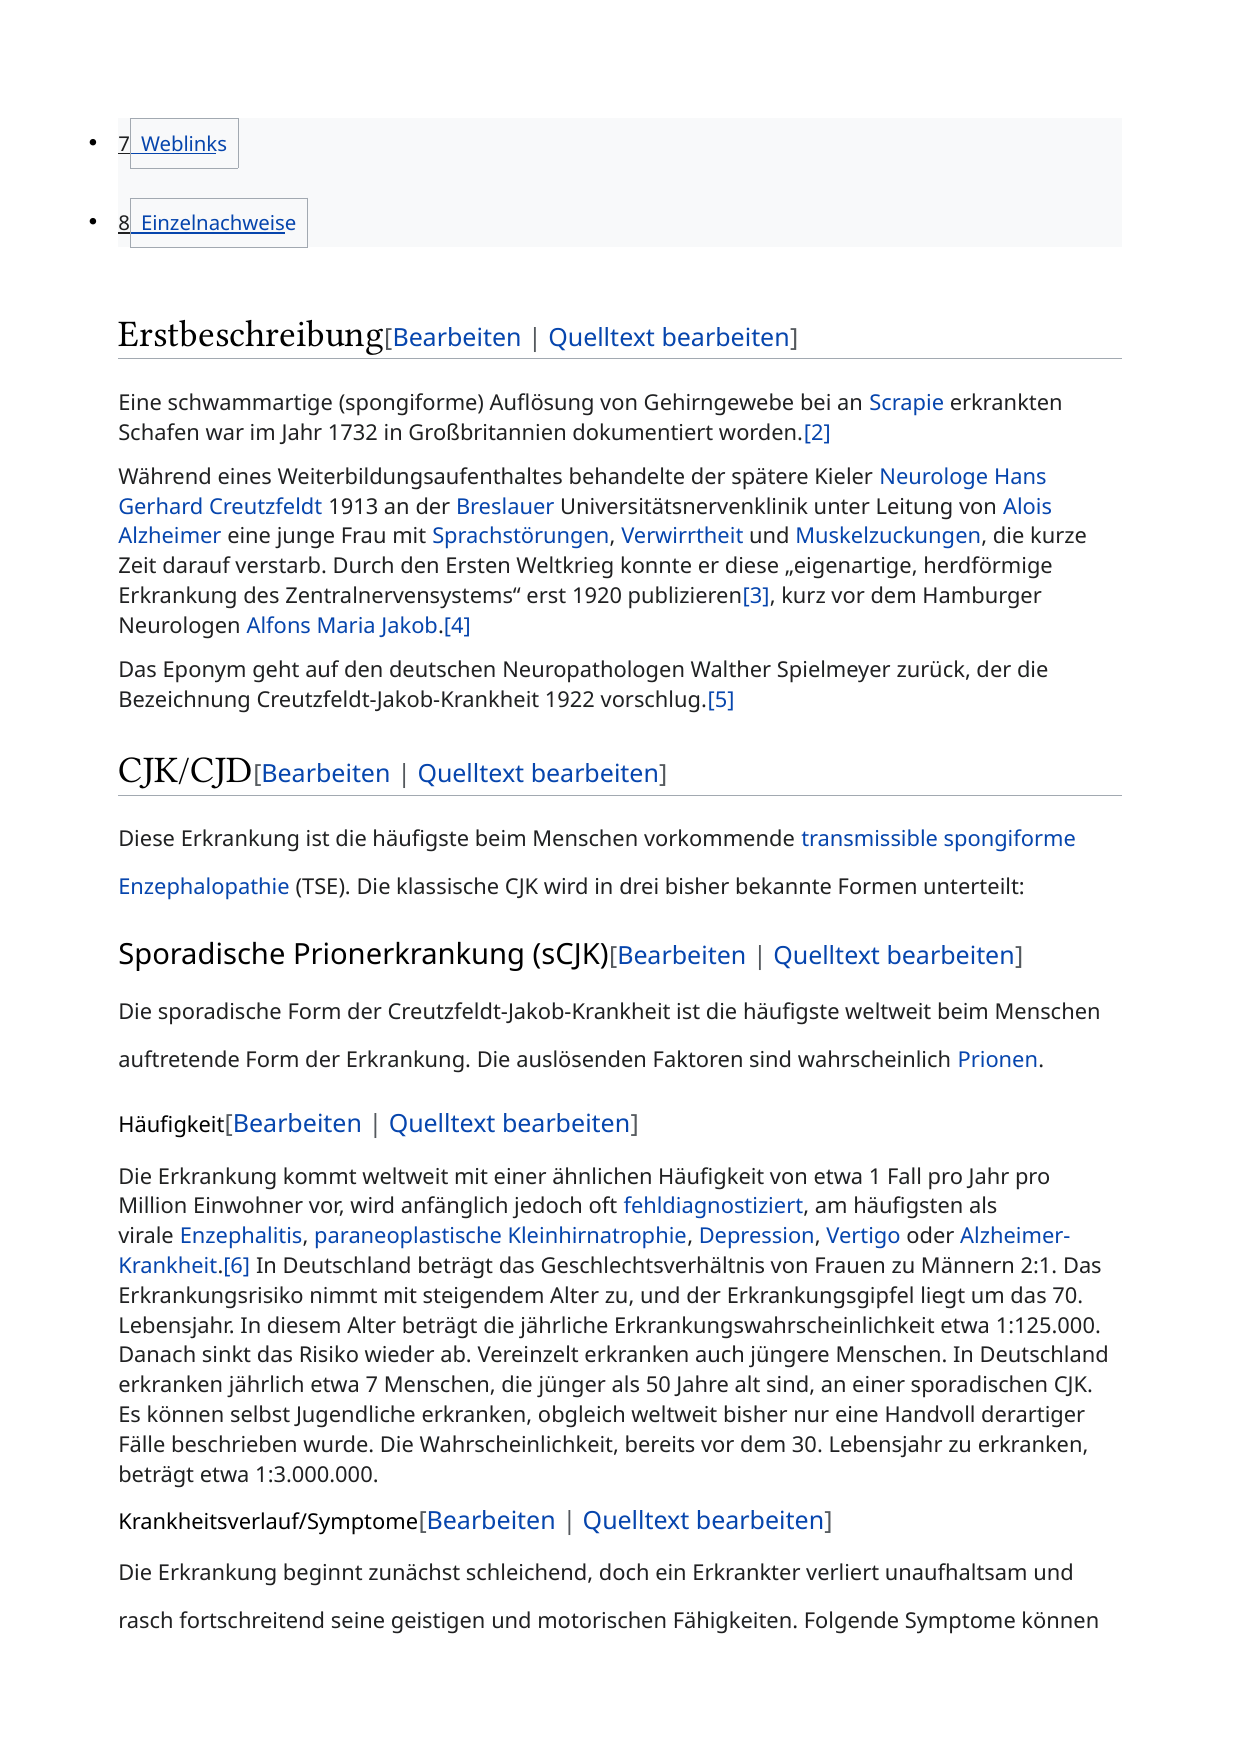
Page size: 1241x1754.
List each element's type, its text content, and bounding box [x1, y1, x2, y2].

subtitle Erstbeschreibung[Bearbeiten | Quelltext bearbeiten] [118, 313, 1122, 358]
list [308, 198, 1122, 247]
text Das Eponym geht auf den deutschen Neuropathologen Walther Spielmeyer zurück, der die Bezeichnung Creutzfeldt-Jakob-Krankheit 1922 vorschlug.[5] [118, 654, 1122, 714]
list Einzelnachweise [131, 199, 307, 247]
text Während eines Weiterbildungsaufenthaltes behandelte der spätere Kieler Neurologe Hans Gerhard Creutzfeldt 1913 an der Breslauer Universitätsnervenklinik unter Leitung von Alois Alzheimer eine junge Frau mit Sprachstörungen, Verwirrtheit und Muskelzuckungen, die kurze Zeit darauf verstarb. Durch den Ersten Weltkrieg konnte er diese „eigenartige, herdförmige Erkrankung des Zentralnervensystems“ erst 1920 publizieren[3], kurz vor dem Hamburger Neurologen Alfons Maria Jakob.[4] [118, 461, 1122, 639]
subtitle CJK/CJD[Bearbeiten | Quelltext bearbeiten] [118, 749, 1122, 795]
text Diese Erkrankung ist die häufigste beim Menschen vorkommende transmissible spongiforme Enzephalopathie (TSE). Die klassische CJK wird in drei bisher bekannte Formen unterteilt: [118, 823, 1122, 901]
list 8 [118, 198, 130, 232]
subtitle Häufigkeit[Bearbeiten | Quelltext bearbeiten] [118, 1106, 1122, 1140]
subtitle Krankheitsverlauf/Symptome[Bearbeiten | Quelltext bearbeiten] [118, 1503, 1122, 1537]
subtitle Sporadische Prionerkrankung (sCJK)[Bearbeiten | Quelltext bearbeiten] [118, 933, 1122, 973]
list Weblinks [131, 119, 238, 168]
text Die Erkrankung beginnt zunächst schleichend, doch ein Erkrankter verliert unaufhaltsam und rasch fortschreitend seine geistigen und motorischen Fähigkeiten. Folgende Symptome können [118, 1557, 1122, 1635]
text Die sporadische Form der Creutzfeldt-Jakob-Krankheit ist die häufigste weltweit beim Menschen auftretende Form der Erkrankung. Die auslösenden Faktoren sind wahrscheinlich Prionen. [118, 996, 1122, 1074]
list 7 [118, 118, 130, 153]
text Die Erkrankung kommt weltweit mit einer ähnlichen Häufigkeit von etwa 1 Fall pro Jahr pro Million Einwohner vor, wird anfänglich jedoch oft fehldiagnostiziert, am häufigsten als virale Enzephalitis, paraneoplastische Kleinhirnatrophie, Depression, Vertigo oder Alzheimer-Krankheit.[6] In Deutschland beträgt das Geschlechtsverhältnis von Frauen zu Männern 2:1. Das Erkrankungsrisiko nimmt mit steigendem Alter zu, und der Erkrankungsgipfel liegt um das 70. Lebensjahr. In diesem Alter beträgt die jährliche Erkrankungswahrscheinlichkeit etwa 1:125.000. Danach sinkt das Risiko wieder ab. Vereinzelt erkranken auch jüngere Menschen. In Deutschland erkranken jährlich etwa 7 Menschen, die jünger als 50 Jahre alt sind, an einer sporadischen CJK. Es können selbst Jugendliche erkranken, obgleich weltweit bisher nur eine Handvoll derartiger Fälle beschrieben wurde. Die Wahrscheinlichkeit, bereits vor dem 30. Lebensjahr zu erkranken, beträgt etwa 1:3.000.000. [118, 1161, 1122, 1488]
list [239, 118, 1122, 168]
text Eine schwammartige (spongiforme) Auflösung von Gehirngewebe bei an Scrapie erkrankten Schafen war im Jahr 1732 in Großbritannien dokumentiert worden.[2] [118, 387, 1122, 446]
